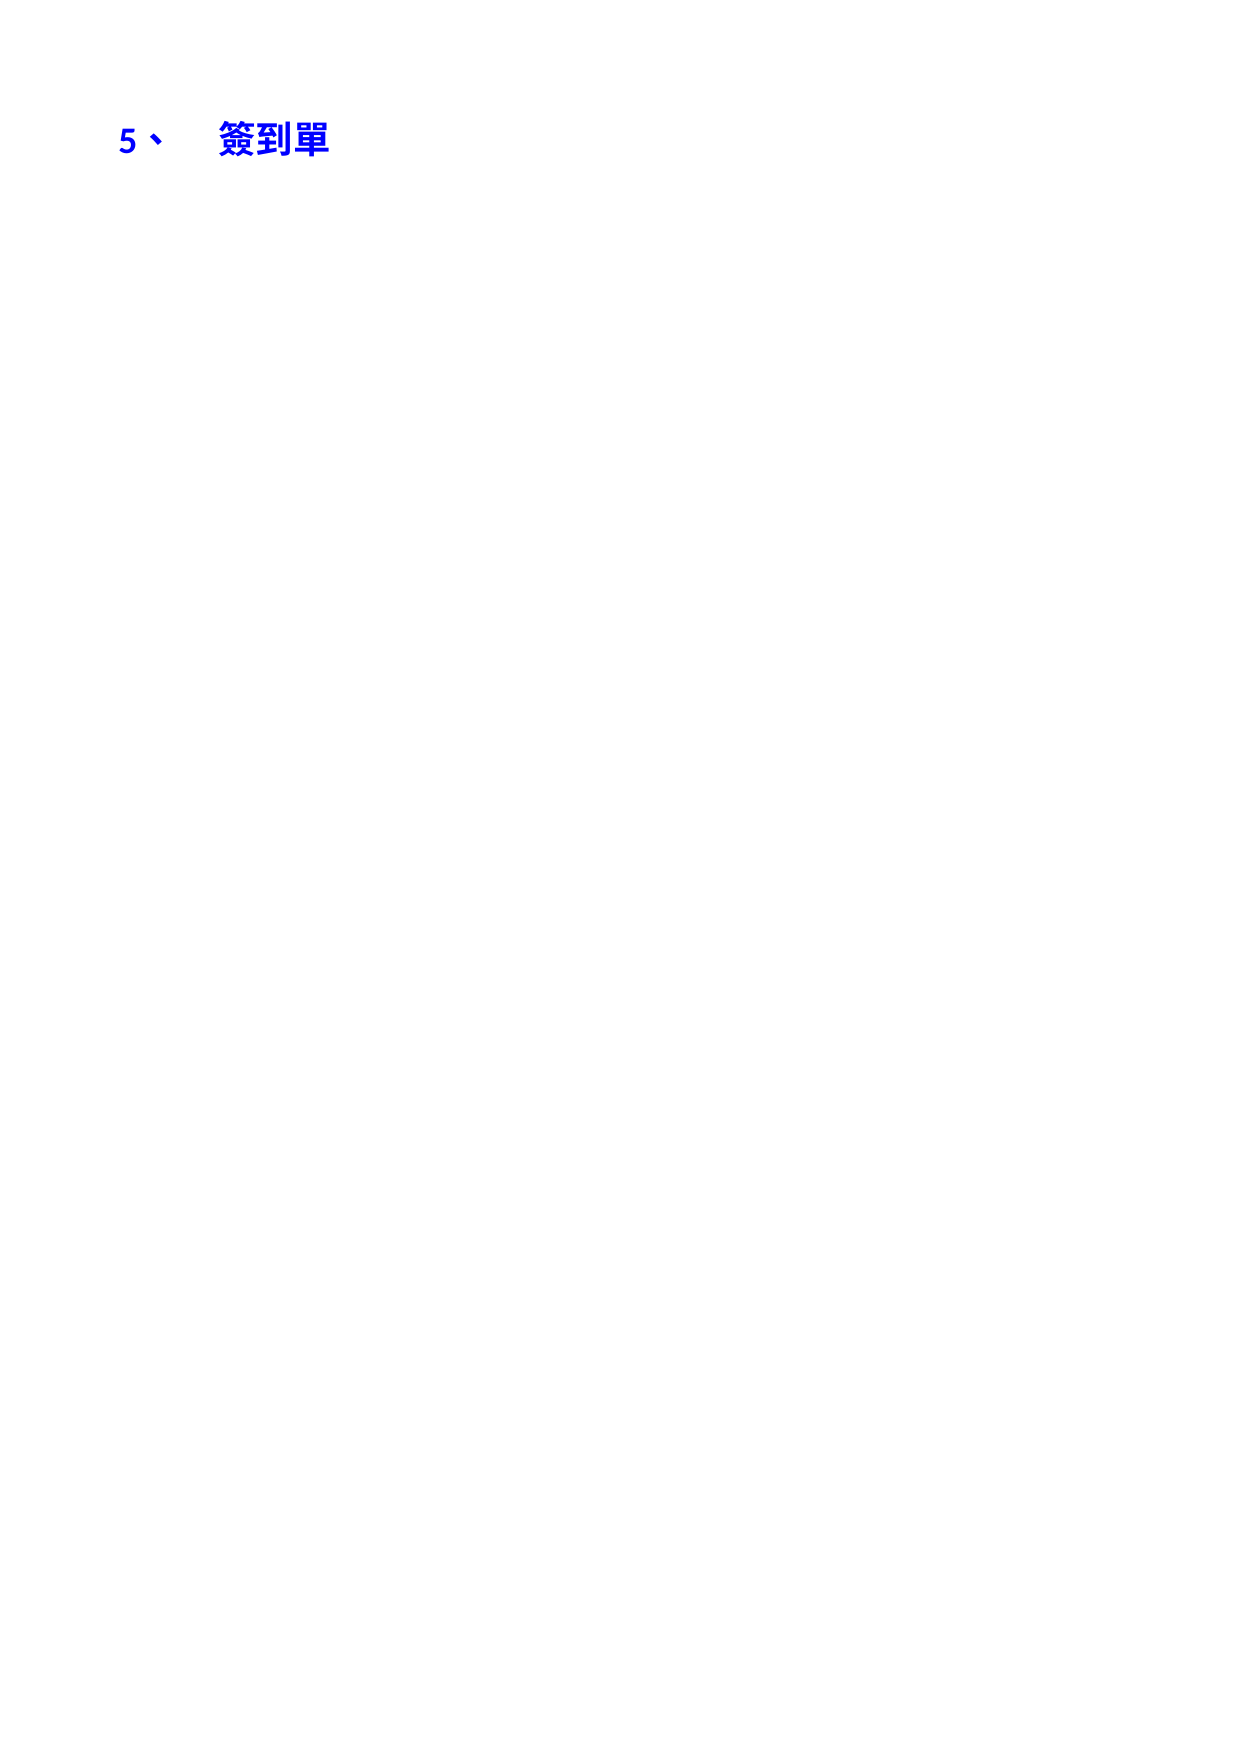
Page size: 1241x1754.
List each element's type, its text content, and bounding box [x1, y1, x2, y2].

list 簽到單 [118, 96, 1122, 158]
